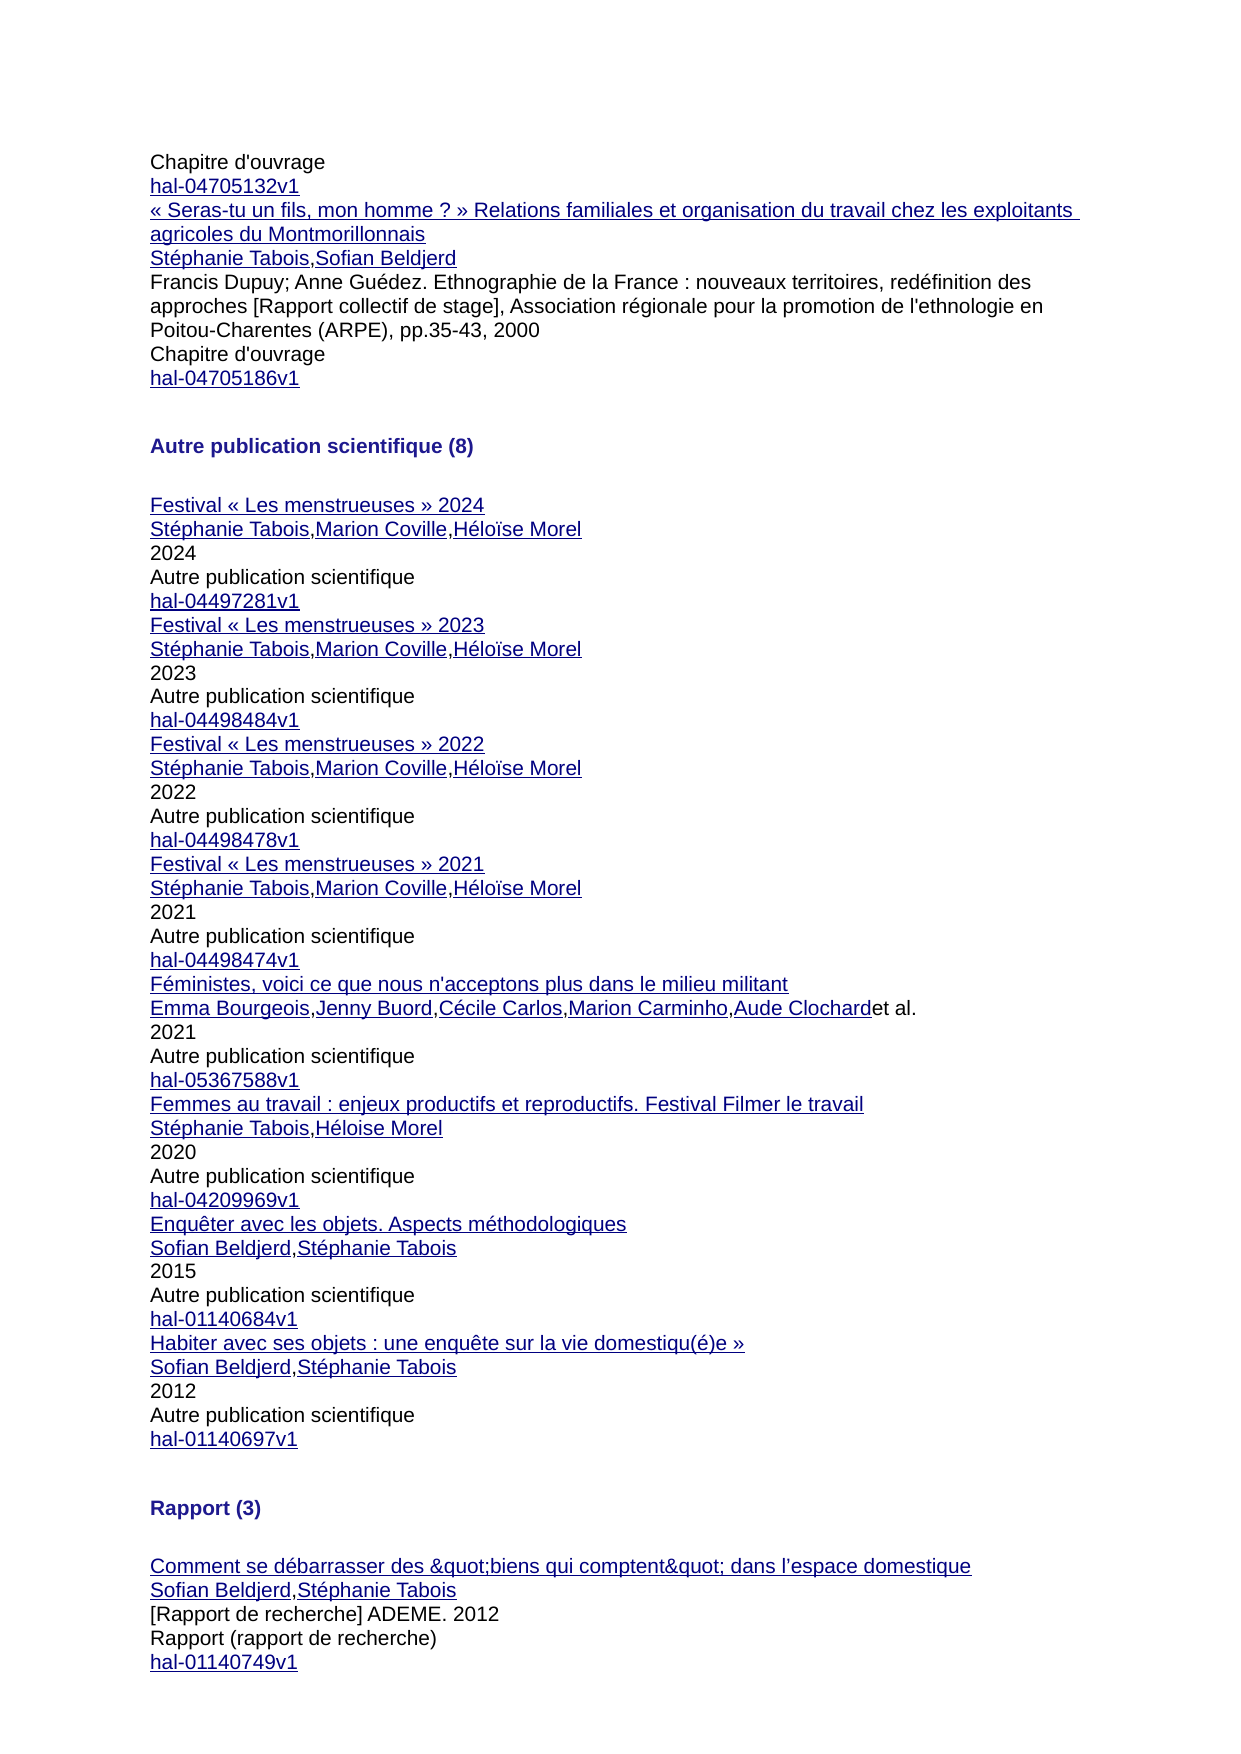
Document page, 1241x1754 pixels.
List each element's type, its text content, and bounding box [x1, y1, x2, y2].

table_cell Habiter avec ses objets : une enquête sur la vie domestiqu(é)e » Sofian Beldjerd,Stéphanie Tabois 2012 Autre publication scientifique hal-01140697v1 [150, 1331, 1090, 1451]
table_cell Chapitre d'ouvrage hal-04705132v1 [150, 150, 1090, 198]
table_header Comment se débarrasser des &quot;biens qui comptent&quot; dans l’espace domestique Sofian Beldjerd,Stéphanie Tabois [Rapport de recherche] ADEME. 2012 Rapport (rapport de recherche) hal-01140749v1 [150, 1554, 1090, 1674]
table_cell Féministes, voici ce que nous n'acceptons plus dans le milieu militant Emma Bourgeois,Jenny Buord,Cécile Carlos,Marion Carminho,Aude Clochardet al. 2021 Autre publication scientifique hal-05367588v1 [150, 972, 1090, 1092]
table_cell Femmes au travail : enjeux productifs et reproductifs. Festival Filmer le travail Stéphanie Tabois,Héloise Morel 2020 Autre publication scientifique hal-04209969v1 [150, 1092, 1090, 1211]
table_cell Festival « Les menstrueuses » 2023 Stéphanie Tabois,Marion Coville,Héloïse Morel 2023 Autre publication scientifique hal-04498484v1 [150, 613, 1090, 732]
table_cell Festival « Les menstrueuses » 2021 Stéphanie Tabois,Marion Coville,Héloïse Morel 2021 Autre publication scientifique hal-04498474v1 [150, 852, 1090, 972]
subtitle Autre publication scientifique (8) [150, 434, 1090, 458]
table_cell « Seras-tu un fils, mon homme ? » Relations familiales et organisation du travail chez les exploitants agricoles du Montmorillonnais Stéphanie Tabois,Sofian Beldjerd Francis Dupuy; Anne Guédez. Ethnographie de la France : nouveaux territoires, redéfinition des approches [Rapport collectif de stage], Association régionale pour la promotion de l'ethnologie en Poitou-Charentes (ARPE), pp.35-43, 2000 Chapitre d'ouvrage hal-04705186v1 [150, 198, 1090, 389]
table_cell Enquêter avec les objets. Aspects méthodologiques Sofian Beldjerd,Stéphanie Tabois 2015 Autre publication scientifique hal-01140684v1 [150, 1211, 1090, 1331]
subtitle Rapport (3) [150, 1496, 1090, 1520]
table_header Festival « Les menstrueuses » 2024 Stéphanie Tabois,Marion Coville,Héloïse Morel 2024 Autre publication scientifique hal-04497281v1 [150, 493, 1090, 612]
table_cell Festival « Les menstrueuses » 2022 Stéphanie Tabois,Marion Coville,Héloïse Morel 2022 Autre publication scientifique hal-04498478v1 [150, 732, 1090, 852]
